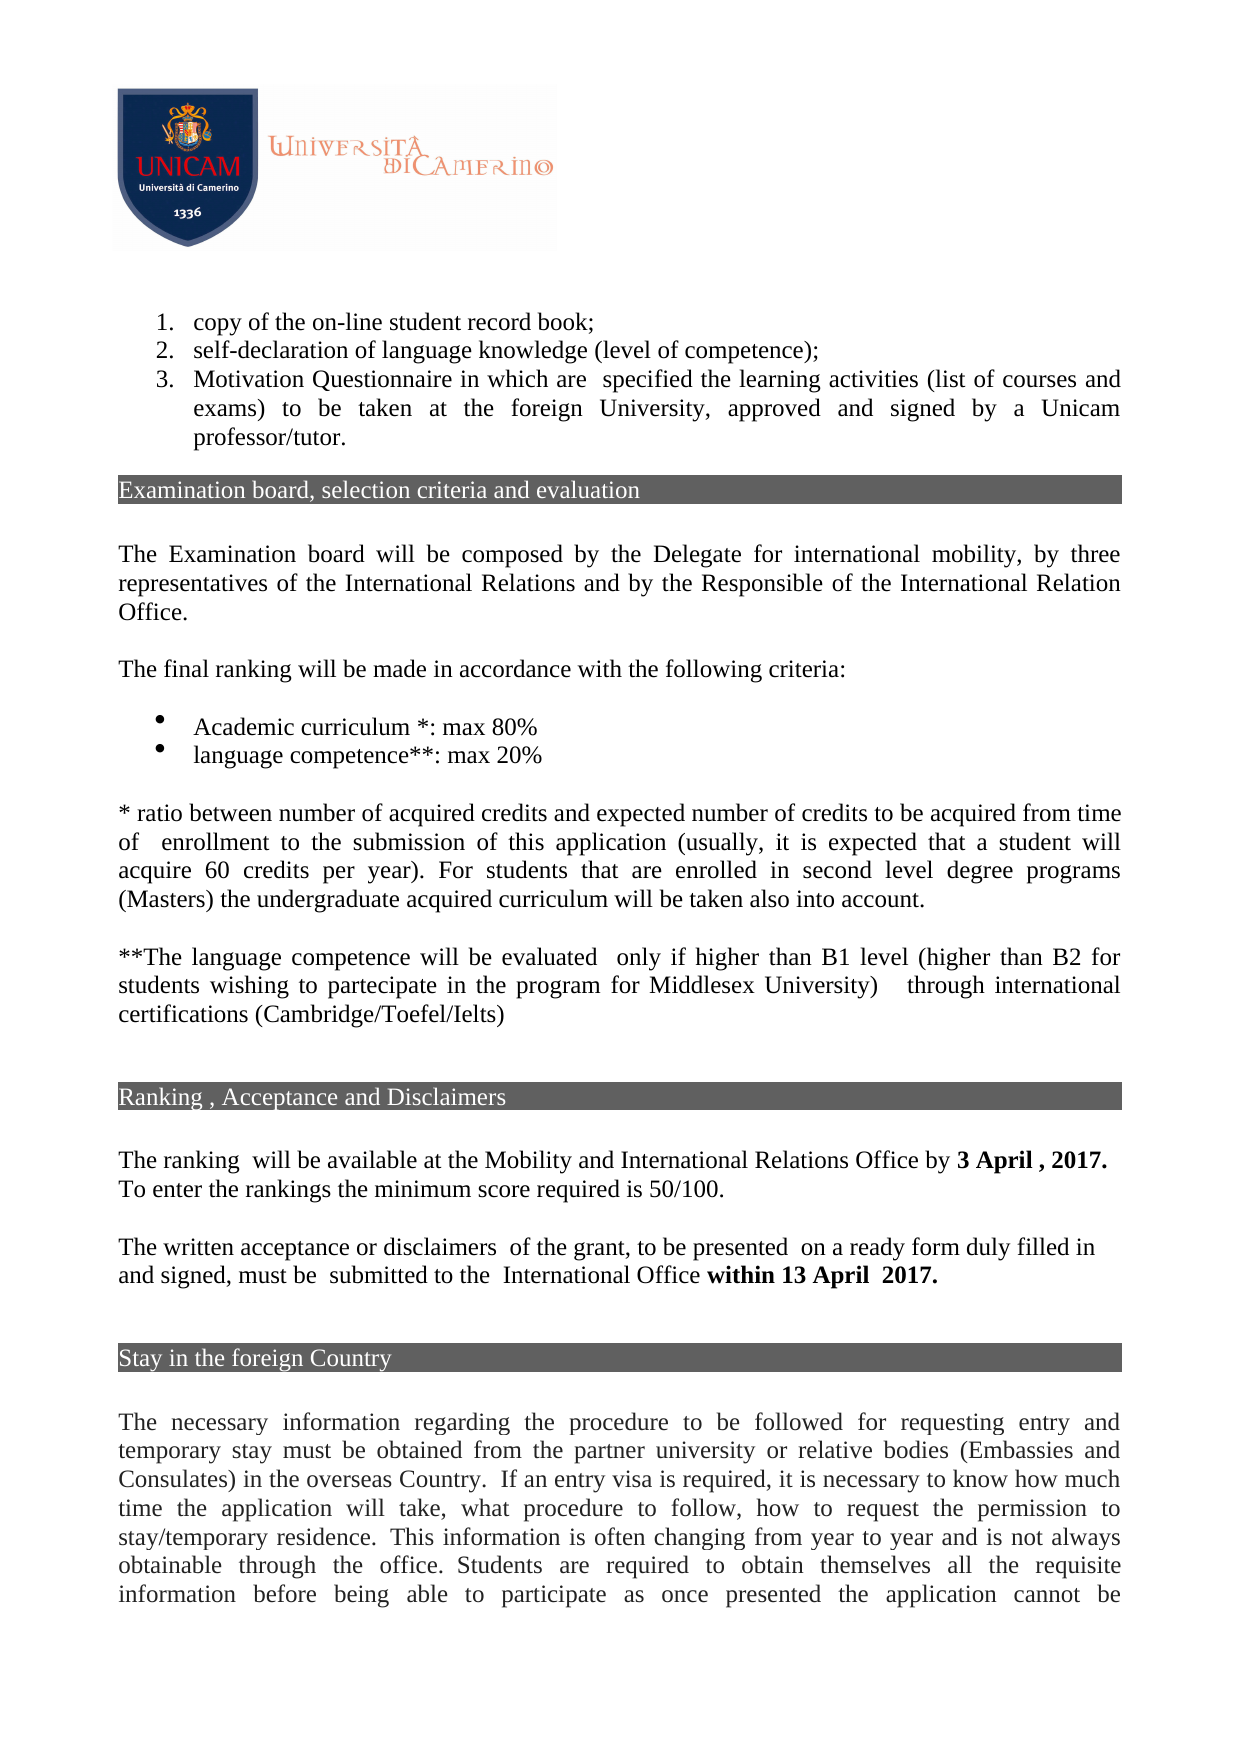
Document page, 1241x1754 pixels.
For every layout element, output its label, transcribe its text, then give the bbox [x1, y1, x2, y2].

list Motivation Questionnaire in which are specified the learning activities (list of courses and exams) to be taken at the foreign University, approved and signed by a Unicam professor/tutor. [156, 364, 1122, 450]
text The Examination board will be composed by the Delegate for international mobility, by three representatives of the International Relations and by the Responsible of the International Relation Office. [118, 539, 1122, 625]
text * ratio between number of acquired credits and expected number of credits to be acquired from time of enrollment to the submission of this application (usually, it is expected that a student will acquire 60 credits per year). For students that are enrolled in second level degree programs (Masters) the undergraduate acquired curriculum will be taken also into account. [118, 798, 1122, 913]
list language competence**: max 20% [156, 740, 1122, 769]
text The written acceptance or disclaimers of the grant, to be presented on a ready form duly filled in and signed, must be submitted to the International Office within 13 April 2017. [118, 1232, 1122, 1289]
text To enter the rankings the minimum score required is 50/100. [118, 1174, 1122, 1203]
list self-declaration of language knowledge (level of competence); [156, 335, 1122, 364]
text The ranking will be available at the Mobility and International Relations Office by 3 April , 2017. [118, 1145, 1122, 1174]
text The final ranking will be made in accordance with the following criteria: [118, 654, 1122, 683]
subtitle Stay in the foreign Country [118, 1343, 1122, 1372]
list Academic curriculum *: max 80% [156, 712, 1122, 740]
text **The language competence will be evaluated only if higher than B1 level (higher than B2 for students wishing to partecipate in the program for Middlesex University) through international certifications (Cambridge/Toefel/Ielts) [118, 942, 1122, 1028]
list copy of the on-line student record book; [156, 307, 1122, 335]
subtitle Ranking , Acceptance and Disclaimers [118, 1082, 1122, 1110]
text The necessary information regarding the procedure to be followed for requesting entry and temporary stay must be obtained from the partner university or relative bodies (Embassies and Consulates) in the overseas Country. If an entry visa is required, it is necessary to know how much time the application will take, what procedure to follow, how to request the permission to stay/temporary residence. This information is often changing from year to year and is not always obtainable through the office. Students are required to obtain themselves all the requisite information before being able to participate as once presented the application cannot be [118, 1407, 1122, 1608]
subtitle Examination board, selection criteria and evaluation [118, 475, 1122, 504]
